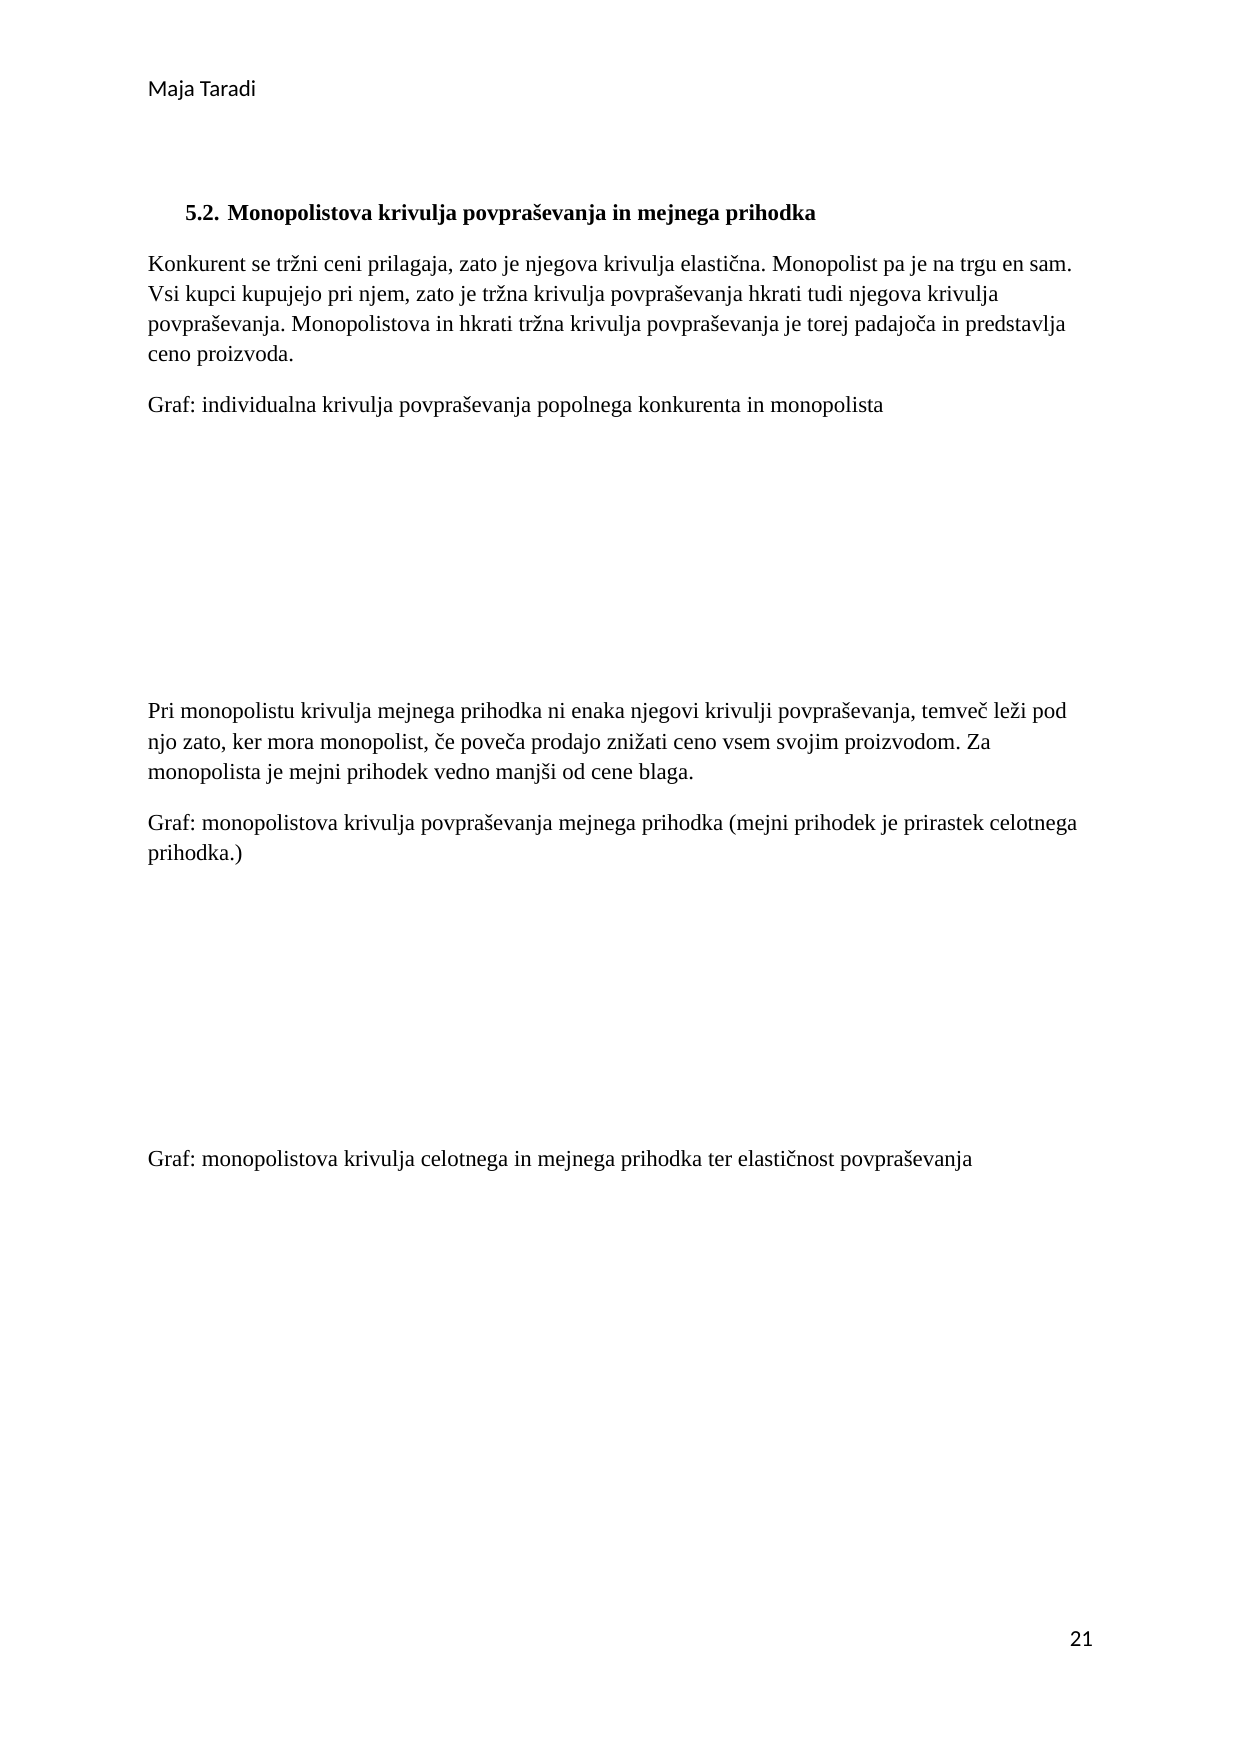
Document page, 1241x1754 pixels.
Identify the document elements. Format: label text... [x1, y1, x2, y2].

list Monopolistova krivulja povpraševanja in mejnega prihodka [185, 199, 1093, 225]
text Pri monopolistu krivulja mejnega prihodka ni enaka njegovi krivulji povpraševanja, temveč leži pod njo zato, ker mora monopolist, če poveča prodajo znižati ceno vsem svojim proizvodom. Za monopolista je mejni prihodek vedno manjši od cene blaga. [148, 698, 1093, 784]
text Graf: monopolistova krivulja povpraševanja mejnega prihodka (mejni prihodek je prirastek celotnega prihodka.) [148, 809, 1093, 866]
text Graf: monopolistova krivulja celotnega in mejnega prihodka ter elastičnost povpraševanja [148, 1146, 1093, 1172]
text Graf: individualna krivulja povpraševanja popolnega konkurenta in monopolista [148, 391, 1093, 418]
text Konkurent se tržni ceni prilagaja, zato je njegova krivulja elastična. Monopolist pa je na trgu en sam. Vsi kupci kupujejo pri njem, zato je tržna krivulja povpraševanja hkrati tudi njegova krivulja povpraševanja. Monopolistova in hkrati tržna krivulja povpraševanja je torej padajoča in predstavlja ceno proizvoda. [148, 250, 1093, 367]
